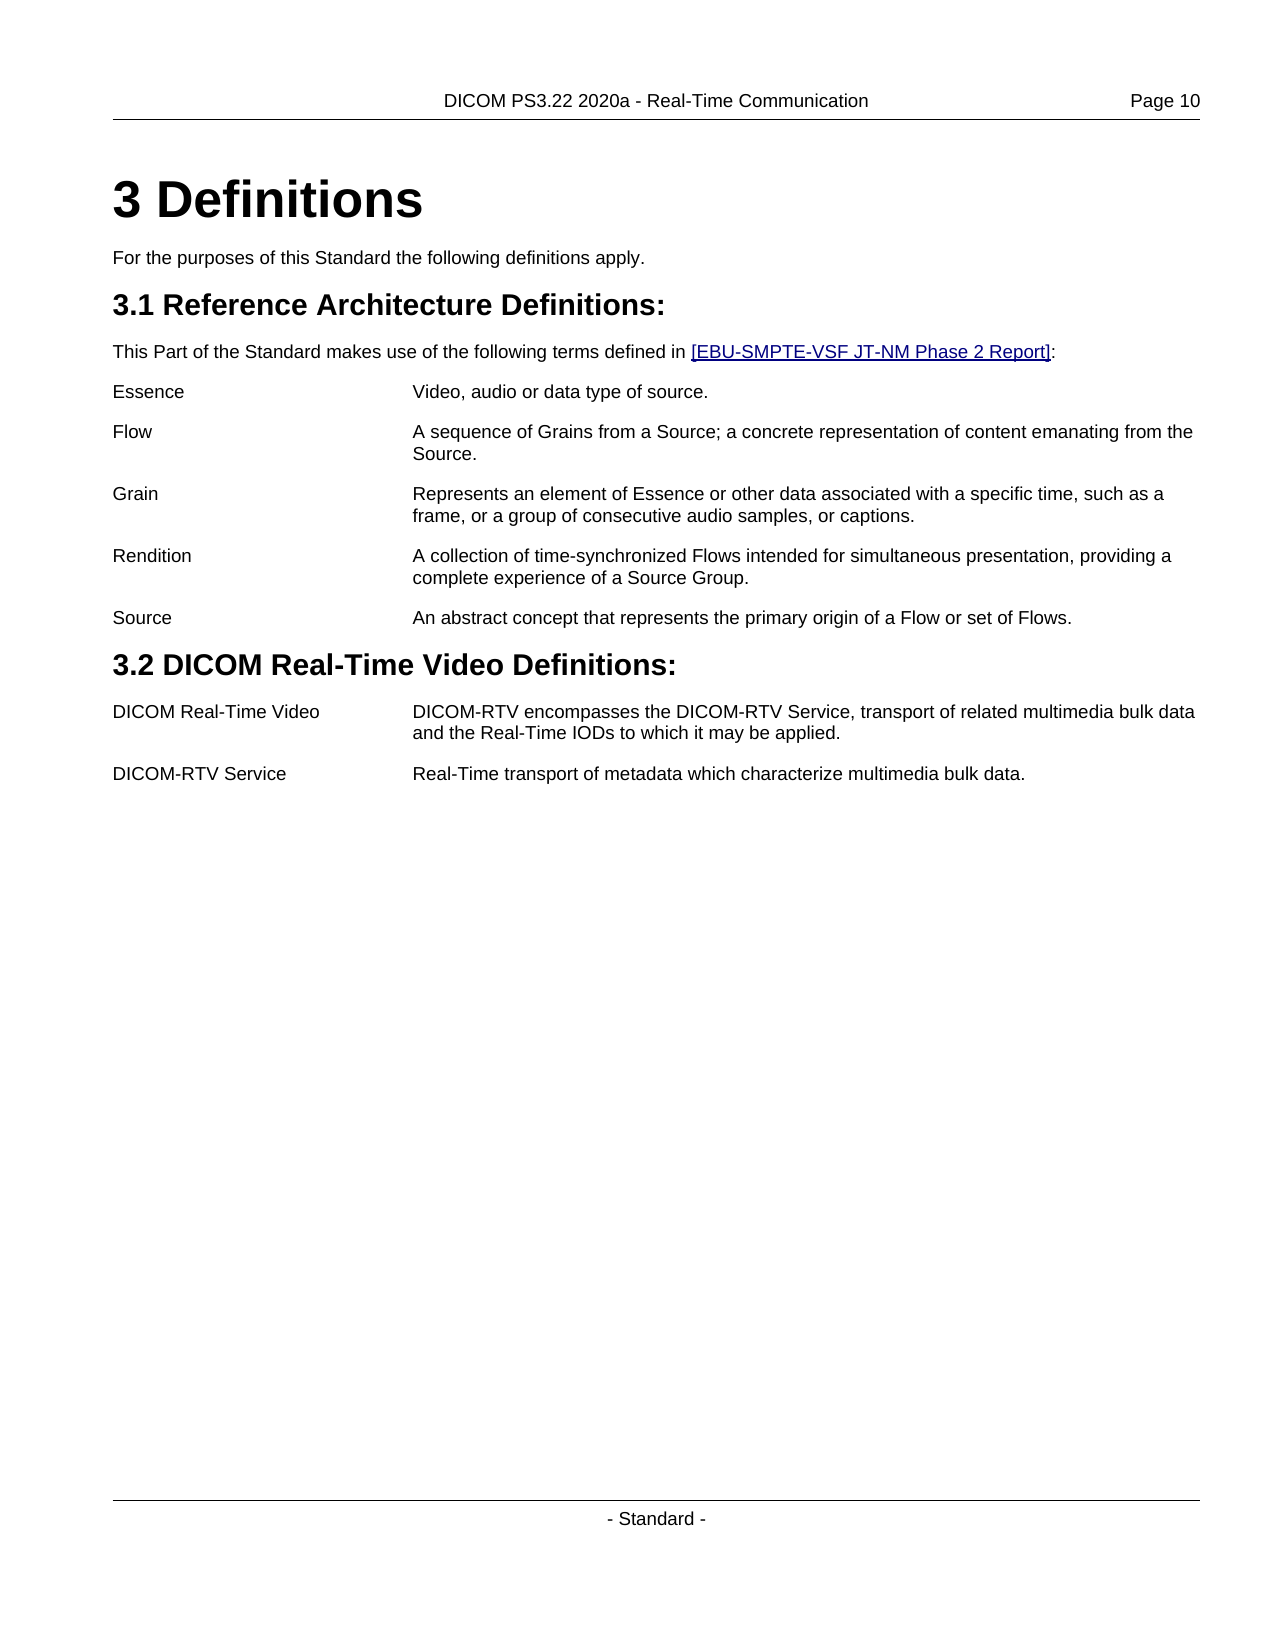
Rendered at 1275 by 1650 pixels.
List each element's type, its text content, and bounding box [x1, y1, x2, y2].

text 3.2 DICOM Real-Time Video Definitions: [112, 647, 1200, 682]
text 3.1 Reference Architecture Definitions: [112, 287, 1200, 322]
text Grain Represents an element of Essence or other data associated with a specific time, such as a frame, or a group of consecutive audio samples, or captions. [112, 483, 1200, 526]
text 3 Definitions [112, 169, 1200, 228]
text For the purposes of this Standard the following definitions apply. [112, 247, 1200, 269]
text Flow A sequence of Grains from a Source; a concrete representation of content emanating from the Source. [112, 421, 1200, 464]
text DICOM Real-Time Video DICOM-RTV encompasses the DICOM-RTV Service, transport of related multimedia bulk data and the Real-Time IODs to which it may be applied. [112, 701, 1200, 744]
text This Part of the Standard makes use of the following terms defined in [EBU-SMPTE-VSF JT-NM Phase 2 Report]: [112, 341, 1200, 362]
text Essence Video, audio or data type of source. [112, 381, 1200, 403]
text DICOM-RTV Service Real-Time transport of metadata which characterize multimedia bulk data. [112, 762, 1200, 784]
text Source An abstract concept that represents the primary origin of a Flow or set of Flows. [112, 607, 1200, 628]
text Rendition A collection of time-synchronized Flows intended for simultaneous presentation, providing a complete experience of a Source Group. [112, 545, 1200, 588]
